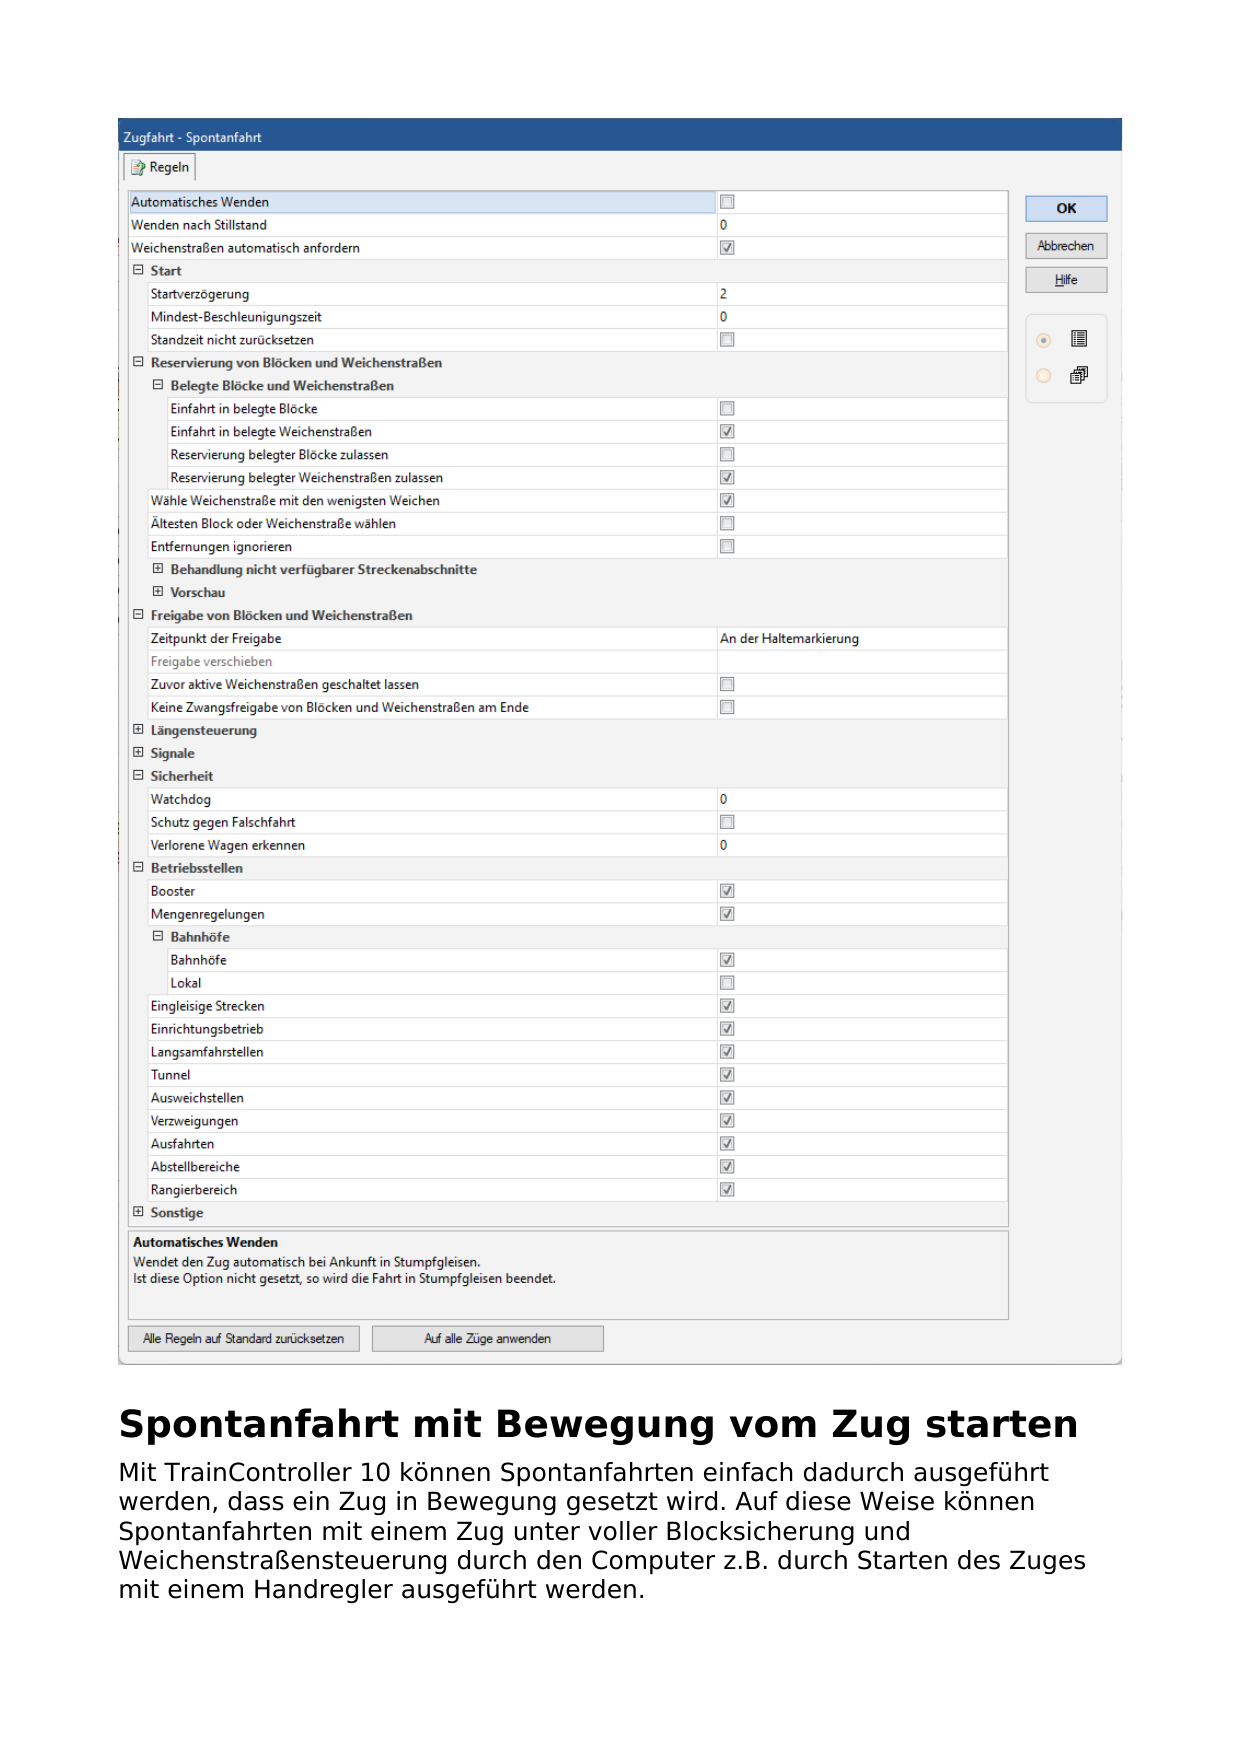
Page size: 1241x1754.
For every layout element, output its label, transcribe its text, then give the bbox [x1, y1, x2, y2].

subtitle Spontanfahrt mit Bewegung vom Zug starten [118, 1402, 1122, 1446]
text Mit TrainController 10 können Spontanfahrten einfach dadurch ausgeführt werden, dass ein Zug in Bewegung gesetzt wird. Auf diese Weise können Spontanfahrten mit einem Zug unter voller Blocksicherung und Weichenstraßensteuerung durch den Computer z.B. durch Starten des Zuges mit einem Handregler ausgeführt werden. [118, 1458, 1122, 1604]
picture [118, 118, 1123, 1365]
